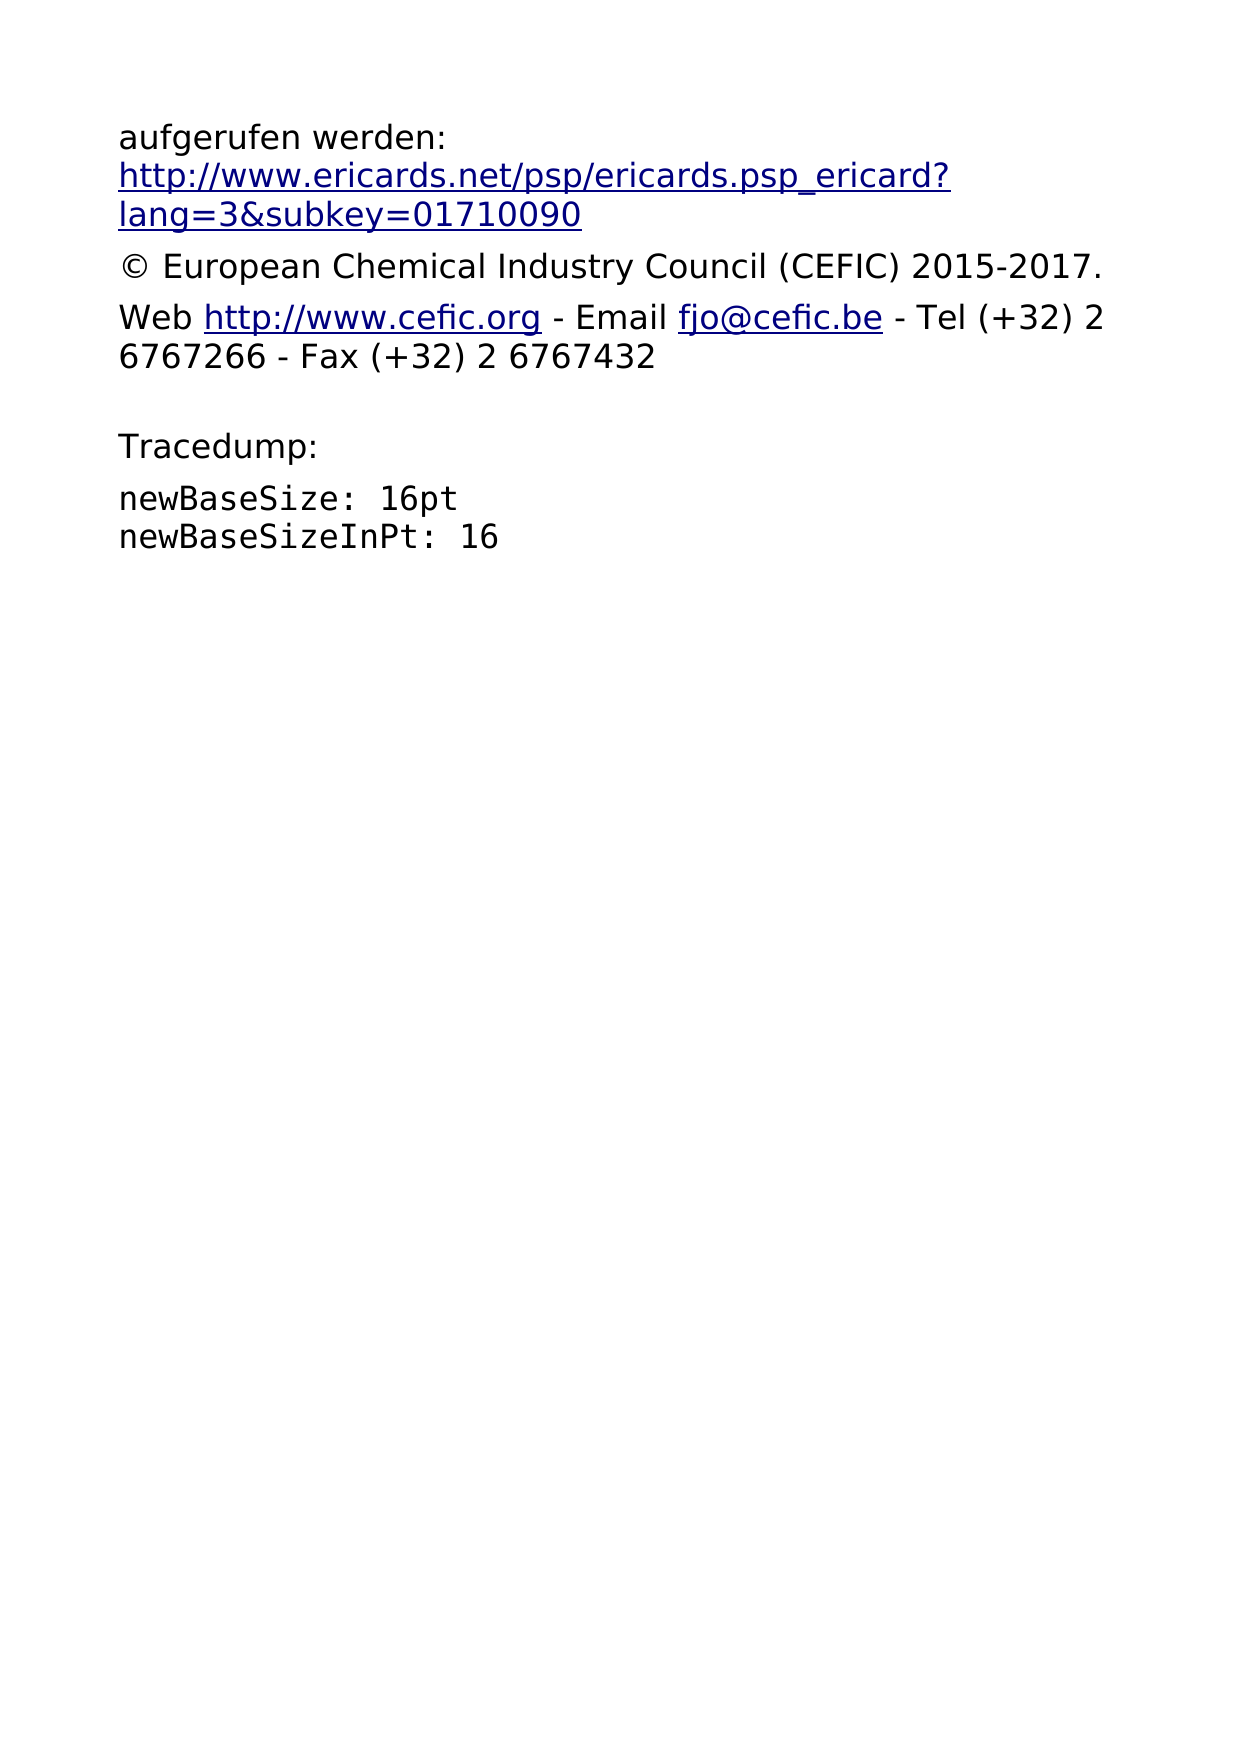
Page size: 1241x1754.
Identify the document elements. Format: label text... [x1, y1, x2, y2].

text © European Chemical Industry Council (CEFIC) 2015-2017. [118, 247, 1122, 286]
text aufgerufen werden: http://www.ericards.net/psp/ericards.psp_ericard?lang=3&subkey=01710090 [118, 118, 1122, 235]
text Tracedump: [118, 389, 1122, 466]
text Web http://www.cefic.org - Email fjo@cefic.be - Tel (+32) 2 6767266 - Fax (+32) 2 6767432 [118, 298, 1122, 376]
text newBaseSize: 16pt newBaseSizeInPt: 16 [118, 479, 1122, 557]
